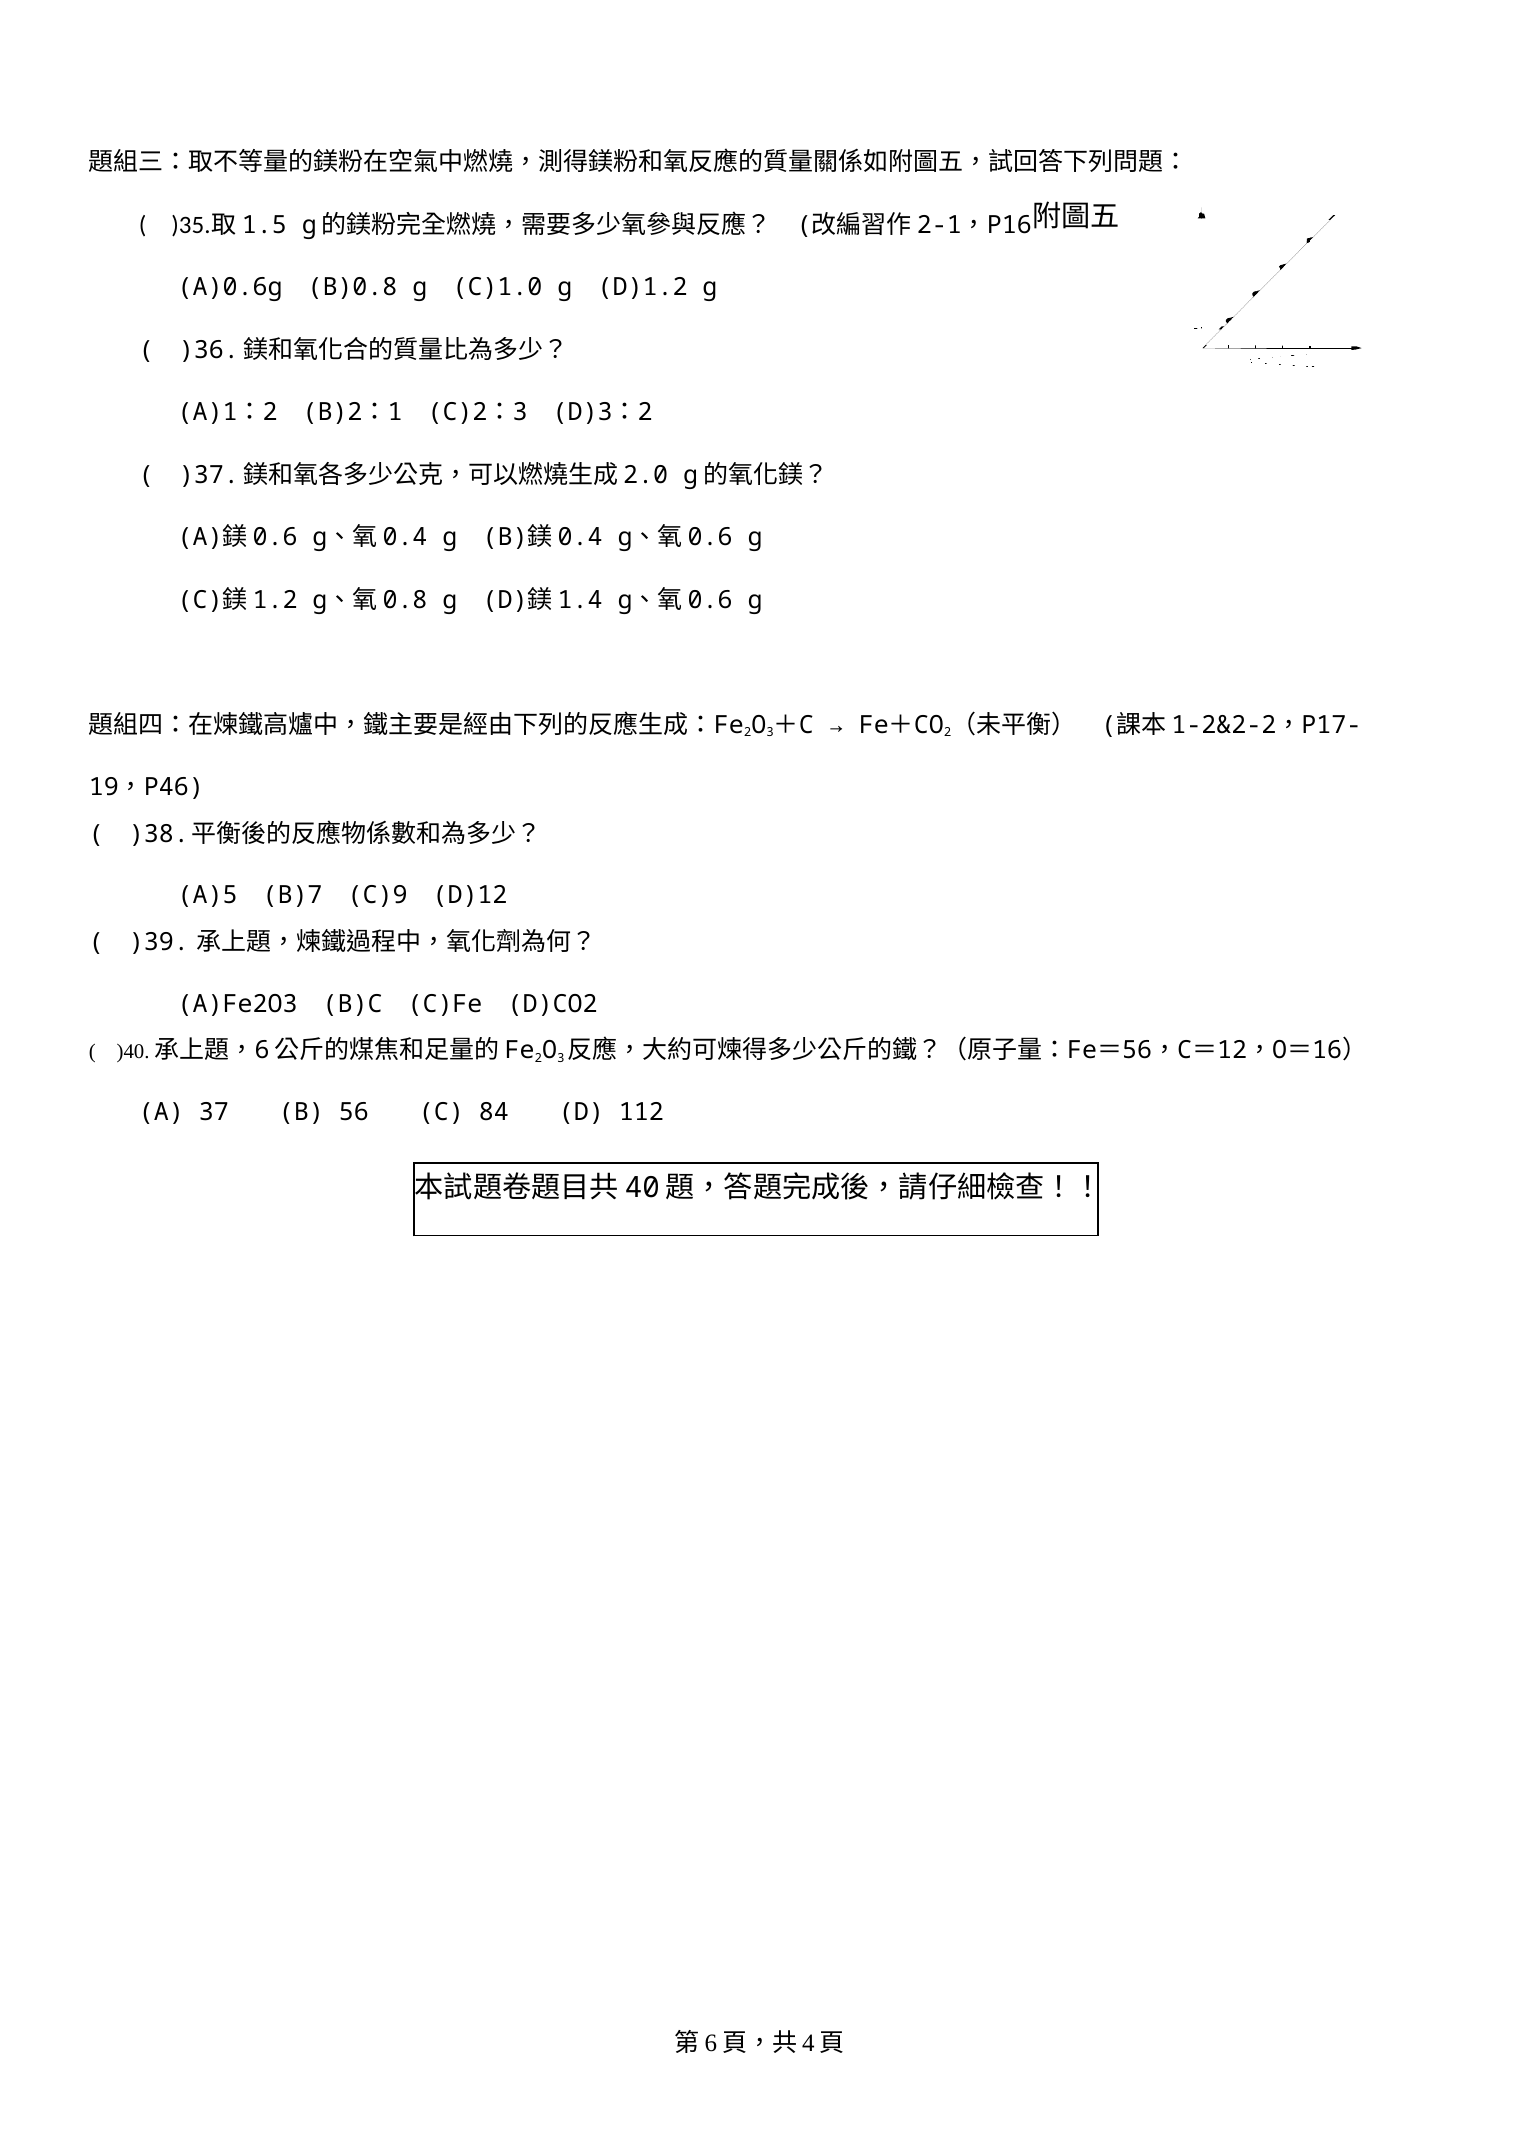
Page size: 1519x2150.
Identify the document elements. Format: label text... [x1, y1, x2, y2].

list 平衡後的反應物係數和為多少？ [89, 806, 1430, 851]
text (C)鎂1.2 g、氧0.8 g (D)鎂1.4 g、氧0.6 g [177, 556, 1430, 618]
text (A) 37 (B) 56 (C) 84 (D) 112 [139, 1068, 1430, 1131]
text (A)5 (B)7 (C)9 (D)12 [177, 851, 1430, 914]
list 鎂和氧化合的質量比為多少？ [139, 306, 1430, 368]
text (A)0.6g (B)0.8 g (C)1.0 g (D)1.2 g [177, 243, 1306, 306]
list 鎂和氧各多少公克，可以燃燒生成2.0 g的氧化鎂？ [139, 431, 1430, 493]
text (A)1：2 (B)2：1 (C)2：3 (D)3：2 [177, 368, 1430, 431]
text (A)Fe2O3 (B)C (C)Fe (D)CO2 [177, 960, 1430, 1022]
list 附圖五 [1032, 192, 1151, 235]
text 本試題卷題目共40題，答題完成後，請仔細檢查！！ [415, 1164, 1097, 1206]
text (A)鎂0.6 g、氧0.4 g (B)鎂0.4 g、氧0.6 g [177, 493, 1430, 556]
text [1246, 243, 1430, 306]
list 承上題，6公斤的煤焦和足量的Fe2O3反應，大約可煉得多少公斤的鐵？（原子量：Fe＝56，C＝12，O＝16） [89, 1022, 1430, 1068]
text 題組四：在煉鐵高爐中，鐵主要是經由下列的反應生成：Fe2O3＋C → Fe＋CO2（未平衡） (課本1-2&2-2，P17-19，P46) [89, 681, 1430, 806]
list 取1.5 g的鎂粉完全燃燒，需要多少氧參與反應？ (改編習作2-1，P16) [139, 181, 1430, 267]
list 承上題，煉鐵過程中，氧化劑為何？ [89, 914, 1430, 960]
text 題組三：取不等量的鎂粉在空氣中燃燒，測得鎂粉和氧反應的質量關係如附圖五，試回答下列問題： [89, 118, 1430, 181]
